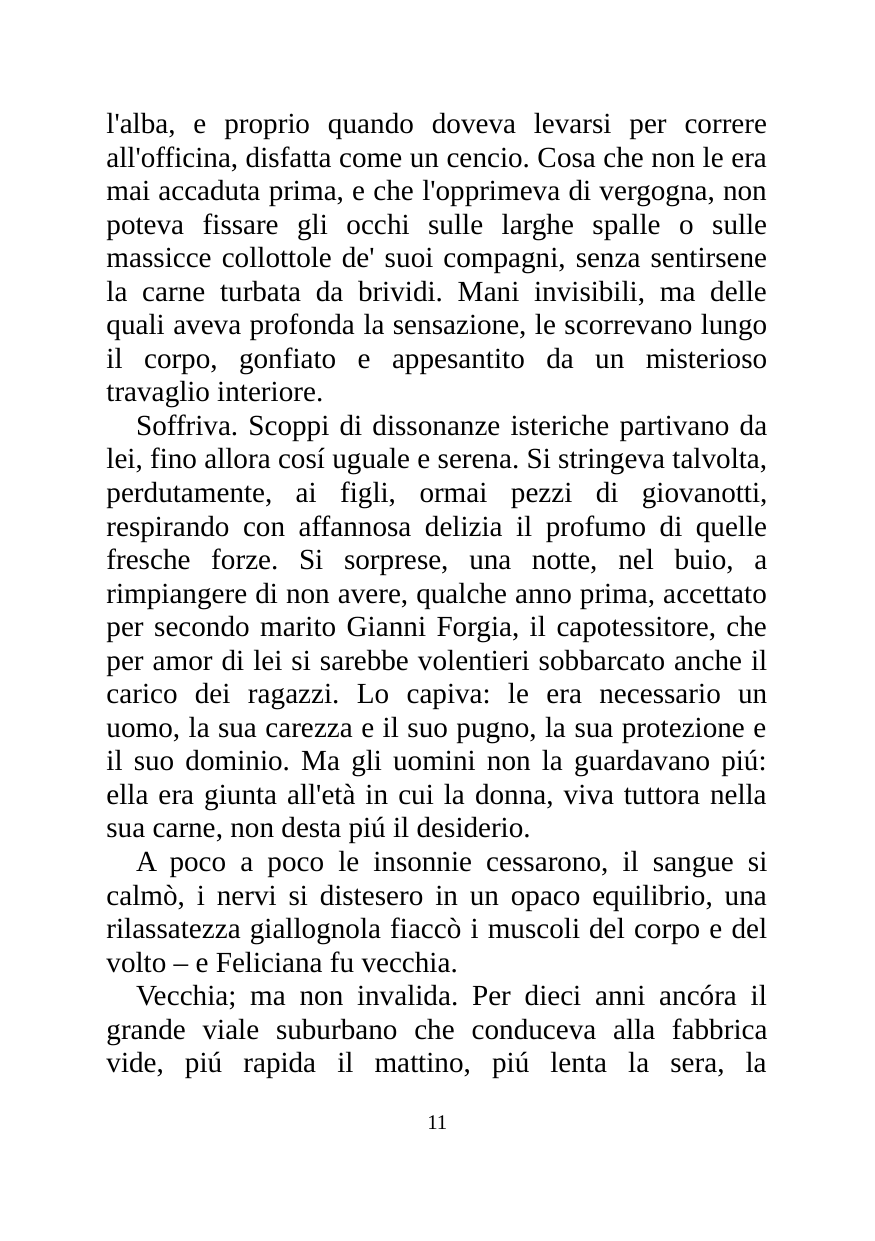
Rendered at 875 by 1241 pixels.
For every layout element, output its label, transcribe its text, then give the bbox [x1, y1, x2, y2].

text A poco a poco le insonnie cessarono, il sangue si calmò, i nervi si distesero in un opaco equilibrio, una rilassatezza giallognola fiaccò i muscoli del corpo e del volto – e Feliciana fu vecchia. [106, 844, 768, 978]
text Soffriva. Scoppi di dissonanze isteriche partivano da lei, fino allora cosí uguale e serena. Si stringeva talvolta, perdutamente, ai figli, ormai pezzi di giovanotti, respirando con affannosa delizia il profumo di quelle fresche forze. Si sorprese, una notte, nel buio, a rimpiangere di non avere, qualche anno prima, accettato per secondo marito Gianni Forgia, il capotessitore, che per amor di lei si sarebbe volentieri sobbarcato anche il carico dei ragazzi. Lo capiva: le era necessario un uomo, la sua carezza e il suo pugno, la sua protezione e il suo dominio. Ma gli uomini non la guardavano piú: ella era giunta all'età in cui la donna, viva tuttora nella sua carne, non desta piú il desiderio. [106, 408, 768, 844]
text l'alba, e proprio quando doveva levarsi per correre all'officina, disfatta come un cencio. Cosa che non le era mai accaduta prima, e che l'opprimeva di vergogna, non poteva fissare gli occhi sulle larghe spalle o sulle massicce collottole de' suoi compagni, senza sentirsene la carne turbata da brividi. Mani invisibili, ma delle quali aveva profonda la sensazione, le scorrevano lungo il corpo, gonfiato e appesantito da un misterioso travaglio interiore. [106, 106, 768, 408]
text Vecchia; ma non invalida. Per dieci anni ancóra il grande viale suburbano che conduceva alla fabbrica vide, piú rapida il mattino, piú lenta la sera, la [106, 978, 768, 1079]
